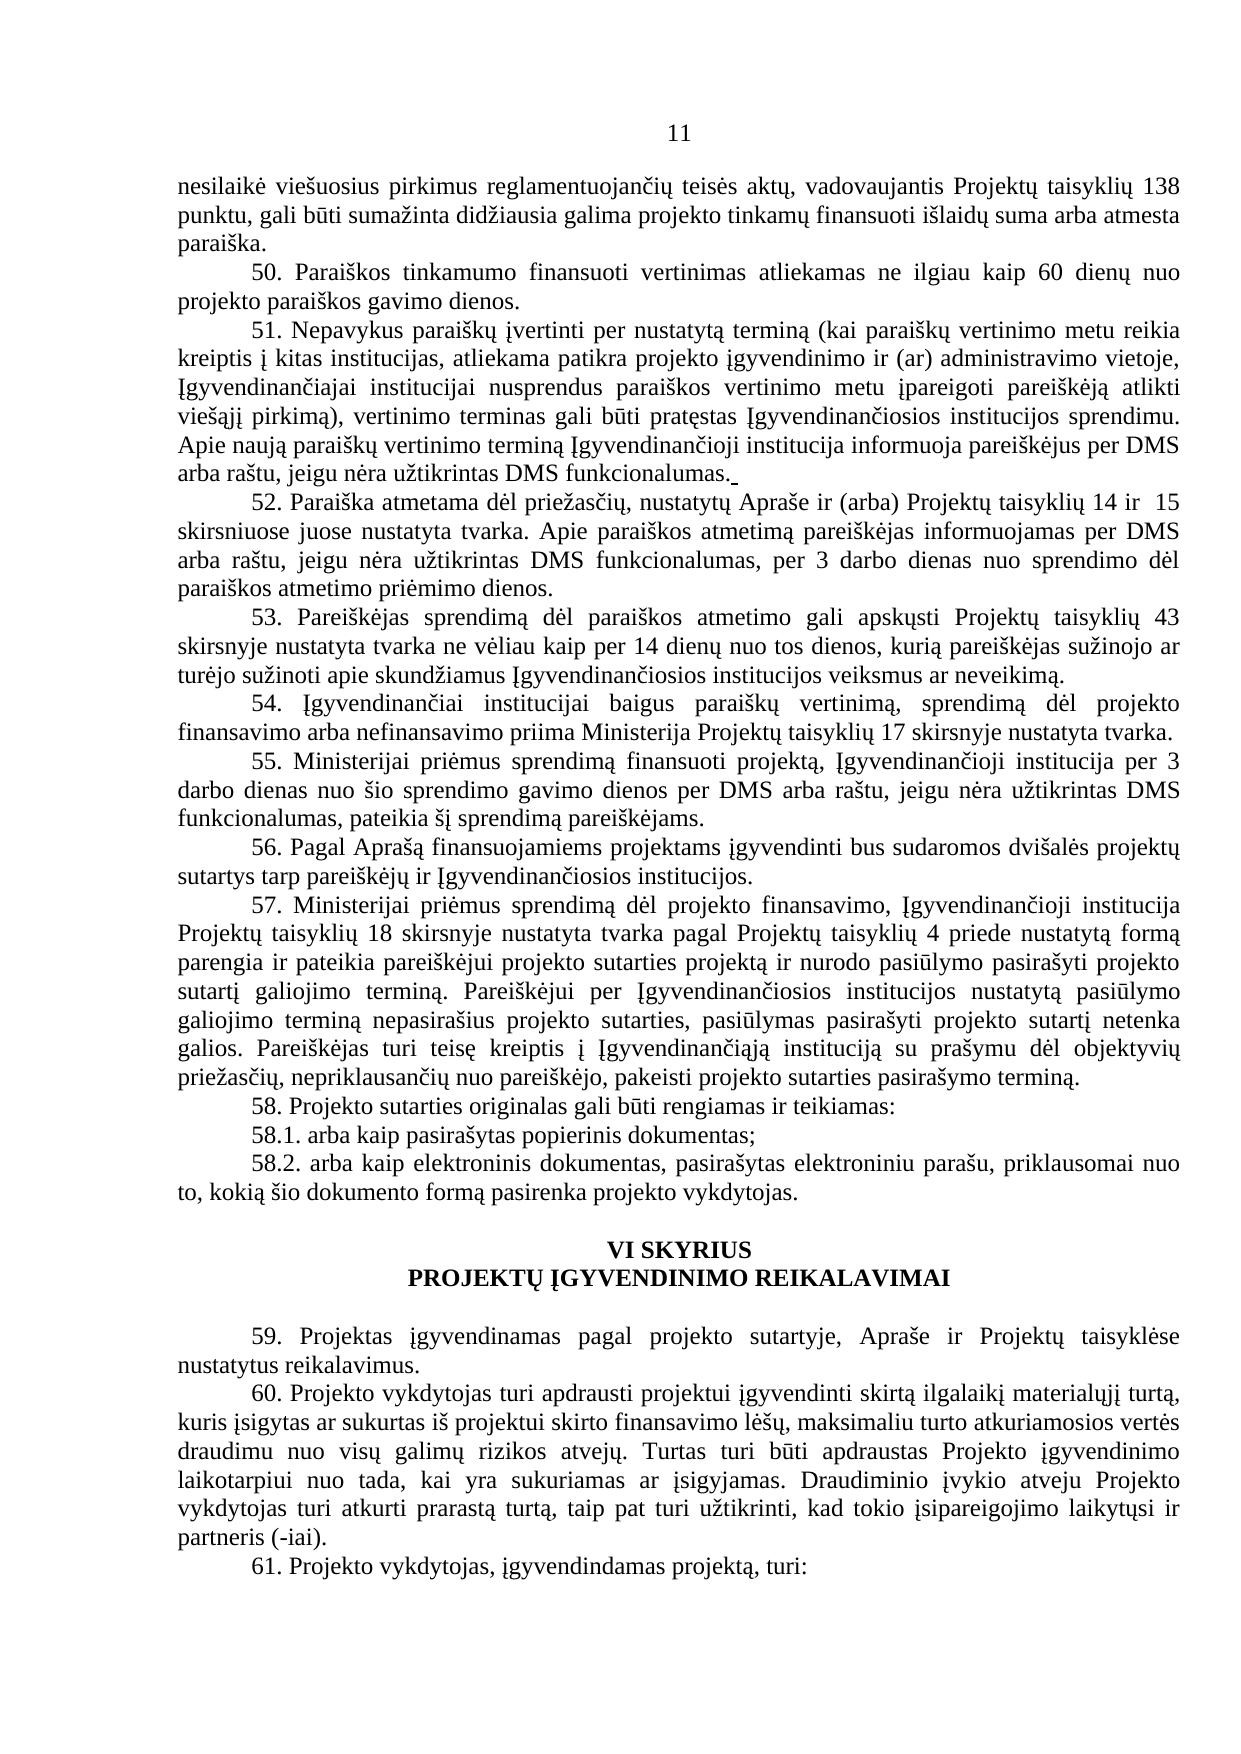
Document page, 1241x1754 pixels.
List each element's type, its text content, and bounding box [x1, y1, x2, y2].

text 60. Projekto vykdytojas turi apdrausti projektui įgyvendinti skirtą ilgalaikį materialųjį turtą, kuris įsigytas ar sukurtas iš projektui skirto finansavimo lėšų, maksimaliu turto atkuriamosios vertės draudimu nuo visų galimų rizikos atvejų. Turtas turi būti apdraustas Projekto įgyvendinimo laikotarpiui nuo tada, kai yra sukuriamas ar įsigyjamas. Draudiminio įvykio atveju Projekto vykdytojas turi atkurti prarastą turtą, taip pat turi užtikrinti, kad tokio įsipareigojimo laikytųsi ir partneris (-iai). [177, 1378, 1181, 1551]
text 55. Ministerijai priėmus sprendimą finansuoti projektą, Įgyvendinančioji institucija per 3 darbo dienas nuo šio sprendimo gavimo dienos per DMS arba raštu, jeigu nėra užtikrintas DMS funkcionalumas, pateikia šį sprendimą pareiškėjams. [177, 746, 1181, 832]
text 58.2. arba kaip elektroninis dokumentas, pasirašytas elektroniniu parašu, priklausomai nuo to, kokią šio dokumento formą pasirenka projekto vykdytojas. [177, 1148, 1181, 1206]
text 51. Nepavykus paraiškų įvertinti per nustatytą terminą (kai paraiškų vertinimo metu reikia kreiptis į kitas institucijas, atliekama patikra projekto įgyvendinimo ir (ar) administravimo vietoje, Įgyvendinančiajai institucijai nusprendus paraiškos vertinimo metu įpareigoti pareiškėją atlikti viešąjį pirkimą), vertinimo terminas gali būti pratęstas Įgyvendinančiosios institucijos sprendimu. Apie naują paraiškų vertinimo terminą Įgyvendinančioji institucija informuoja pareiškėjus per DMS arba raštu, jeigu nėra užtikrintas DMS funkcionalumas. [177, 315, 1181, 487]
text 57. Ministerijai priėmus sprendimą dėl projekto finansavimo, Įgyvendinančioji institucija Projektų taisyklių 18 skirsnyje nustatyta tvarka pagal Projektų taisyklių 4 priede nustatytą formą parengia ir pateikia pareiškėjui projekto sutarties projektą ir nurodo pasiūlymo pasirašyti projekto sutartį galiojimo terminą. Pareiškėjui per Įgyvendinančiosios institucijos nustatytą pasiūlymo galiojimo terminą nepasirašius projekto sutarties, pasiūlymas pasirašyti projekto sutartį netenka galios. Pareiškėjas turi teisę kreiptis į Įgyvendinančiąją instituciją su prašymu dėl objektyvių priežasčių, nepriklausančių nuo pareiškėjo, pakeisti projekto sutarties pasirašymo terminą. [177, 890, 1181, 1091]
text 53. Pareiškėjas sprendimą dėl paraiškos atmetimo gali apskųsti Projektų taisyklių 43 skirsnyje nustatyta tvarka ne vėliau kaip per 14 dienų nuo tos dienos, kurią pareiškėjas sužinojo ar turėjo sužinoti apie skundžiamus Įgyvendinančiosios institucijos veiksmus ar neveikimą. [177, 602, 1181, 688]
text PROJEKTŲ ĮGYVENDINIMO REIKALAVIMAI [177, 1263, 1181, 1292]
text 61. Projekto vykdytojas, įgyvendindamas projektą, turi: [177, 1551, 1181, 1580]
text 54. Įgyvendinančiai institucijai baigus paraiškų vertinimą, sprendimą dėl projekto finansavimo arba nefinansavimo priima Ministerija Projektų taisyklių 17 skirsnyje nustatyta tvarka. [177, 688, 1181, 746]
text VI SKYRIUS [177, 1235, 1181, 1263]
text 58.1. arba kaip pasirašytas popierinis dokumentas; [177, 1120, 1181, 1148]
text 56. Pagal Aprašą finansuojamiems projektams įgyvendinti bus sudaromos dvišalės projektų sutartys tarp pareiškėjų ir Įgyvendinančiosios institucijos. [177, 832, 1181, 890]
text 52. Paraiška atmetama dėl priežasčių, nustatytų Apraše ir (arba) Projektų taisyklių 14 ir 15 skirsniuose juose nustatyta tvarka. Apie paraiškos atmetimą pareiškėjas informuojamas per DMS arba raštu, jeigu nėra užtikrintas DMS funkcionalumas, per 3 darbo dienas nuo sprendimo dėl paraiškos atmetimo priėmimo dienos. [177, 487, 1181, 602]
text 59. Projektas įgyvendinamas pagal projekto sutartyje, Apraše ir Projektų taisyklėse nustatytus reikalavimus. [177, 1321, 1181, 1378]
text 58. Projekto sutarties originalas gali būti rengiamas ir teikiamas: [177, 1091, 1181, 1120]
text nesilaikė viešuosius pirkimus reglamentuojančių teisės aktų, vadovaujantis Projektų taisyklių 138 punktu, gali būti sumažinta didžiausia galima projekto tinkamų finansuoti išlaidų suma arba atmesta paraiška. [177, 171, 1181, 257]
text 50. Paraiškos tinkamumo finansuoti vertinimas atliekamas ne ilgiau kaip 60 dienų nuo projekto paraiškos gavimo dienos. [177, 257, 1181, 315]
